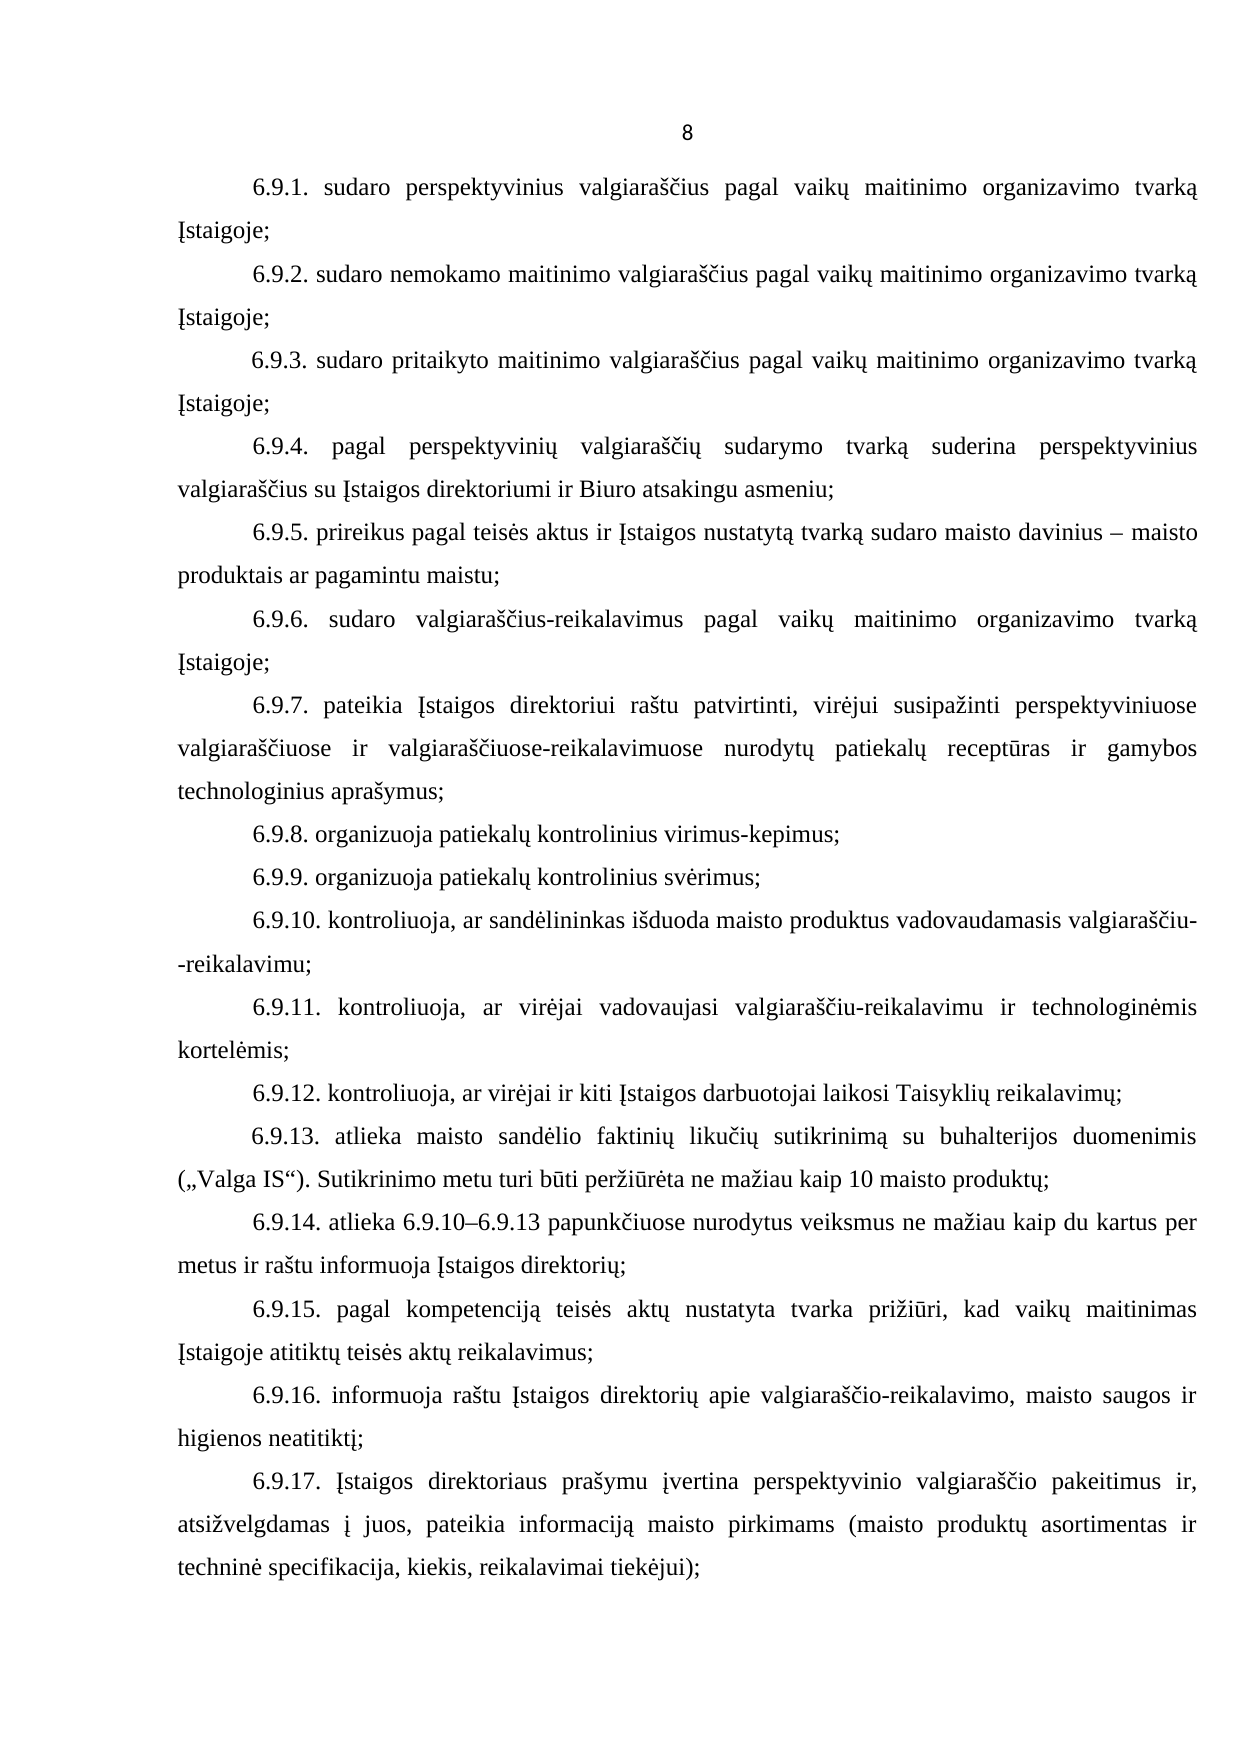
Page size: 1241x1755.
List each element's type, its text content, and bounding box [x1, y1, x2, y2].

text 6.9.11. kontroliuoja, ar virėjai vadovaujasi valgiaraščiu-reikalavimu ir technologinėmis kortelėmis; [177, 992, 1198, 1064]
text 6.9.15. pagal kompetenciją teisės aktų nustatyta tvarka prižiūri, kad vaikų maitinimas Įstaigoje atitiktų teisės aktų reikalavimus; [177, 1294, 1198, 1366]
text 6.9.2. sudaro nemokamo maitinimo valgiaraščius pagal vaikų maitinimo organizavimo tvarką Įstaigoje; [177, 259, 1198, 331]
text 6.9.16. informuoja raštu Įstaigos direktorių apie valgiaraščio-reikalavimo, maisto saugos ir higienos neatitiktį; [177, 1380, 1198, 1452]
text 6.9.17. Įstaigos direktoriaus prašymu įvertina perspektyvinio valgiaraščio pakeitimus ir, atsižvelgdamas į juos, pateikia informaciją maisto pirkimams (maisto produktų asortimentas ir techninė specifikacija, kiekis, reikalavimai tiekėjui); [177, 1466, 1198, 1581]
text 6.9.5. prireikus pagal teisės aktus ir Įstaigos nustatytą tvarką sudaro maisto davinius – maisto produktais ar pagamintu maistu; [177, 517, 1198, 589]
text 6.9.4. pagal perspektyvinių valgiaraščių sudarymo tvarką suderina perspektyvinius valgiaraščius su Įstaigos direktoriumi ir Biuro atsakingu asmeniu; [177, 431, 1198, 503]
text 6.9.13. atlieka maisto sandėlio faktinių likučių sutikrinimą su buhalterijos duomenimis („Valga IS“). Sutikrinimo metu turi būti peržiūrėta ne mažiau kaip 10 maisto produktų; [177, 1121, 1198, 1193]
text 6.9.1. sudaro perspektyvinius valgiaraščius pagal vaikų maitinimo organizavimo tvarką Įstaigoje; [177, 172, 1198, 244]
text 6.9.14. atlieka 6.9.10–6.9.13 papunkčiuose nurodytus veiksmus ne mažiau kaip du kartus per metus ir raštu informuoja Įstaigos direktorių; [177, 1207, 1198, 1279]
text 6.9.9. organizuoja patiekalų kontrolinius svėrimus; [252, 862, 1198, 891]
text 6.9.8. organizuoja patiekalų kontrolinius virimus-kepimus; [252, 819, 1198, 848]
text 6.9.12. kontroliuoja, ar virėjai ir kiti Įstaigos darbuotojai laikosi Taisyklių reikalavimų; [252, 1078, 1198, 1107]
text 6.9.7. pateikia Įstaigos direktoriui raštu patvirtinti, virėjui susipažinti perspektyviniuose valgiaraščiuose ir valgiaraščiuose-reikalavimuose nurodytų patiekalų receptūras ir gamybos technologinius aprašymus; [177, 690, 1198, 805]
text 6.9.3. sudaro pritaikyto maitinimo valgiaraščius pagal vaikų maitinimo organizavimo tvarką Įstaigoje; [177, 345, 1198, 417]
text 6.9.10. kontroliuoja, ar sandėlininkas išduoda maisto produktus vadovaudamasis valgiaraščiu- -reikalavimu; [177, 906, 1198, 977]
text 6.9.6. sudaro valgiaraščius-reikalavimus pagal vaikų maitinimo organizavimo tvarką Įstaigoje; [177, 604, 1198, 676]
